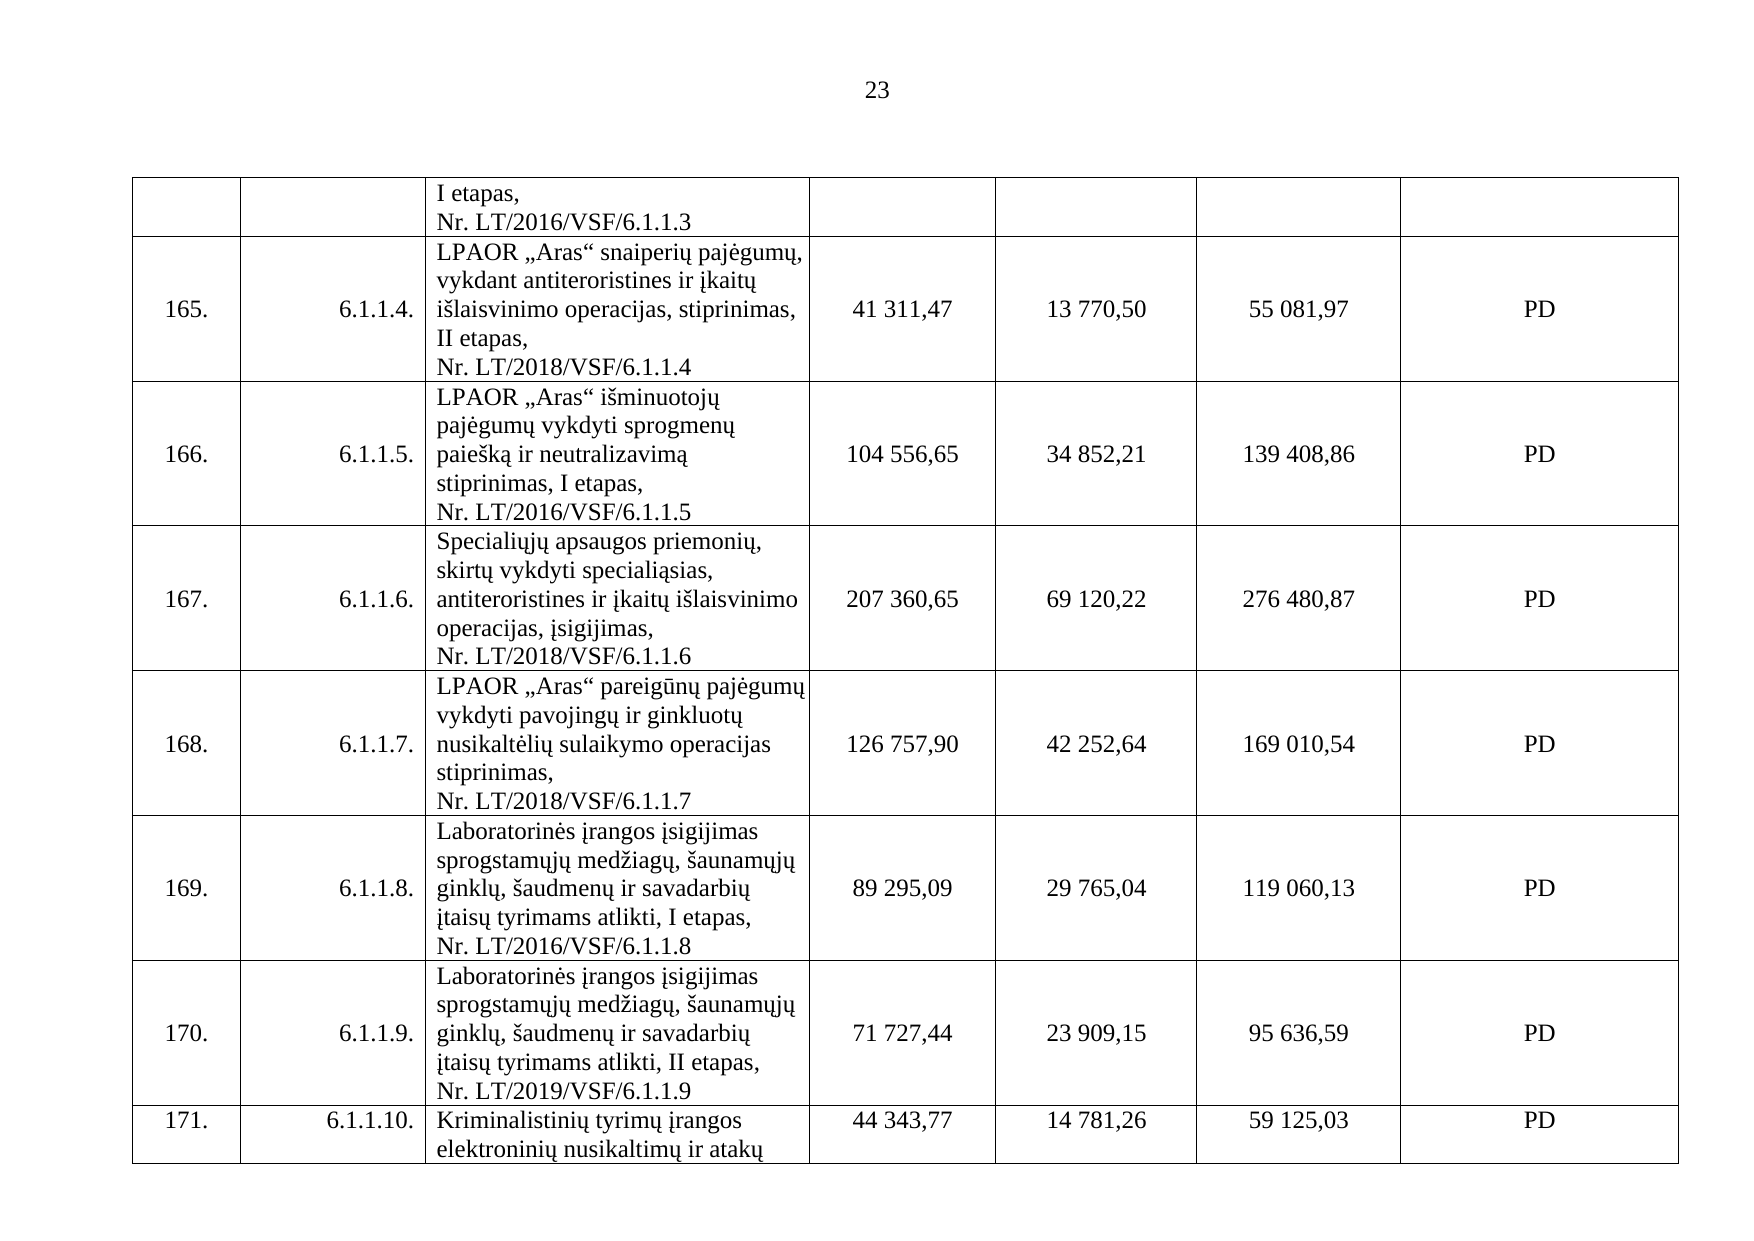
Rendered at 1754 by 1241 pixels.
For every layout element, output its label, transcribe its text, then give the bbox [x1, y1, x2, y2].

table_cell 44 343,77 [810, 1106, 995, 1163]
table_cell 6.1.1.4. [241, 237, 425, 381]
table_cell 69 120,22 [996, 526, 1196, 670]
table_cell [133, 178, 240, 236]
table_cell 170. [133, 961, 240, 1104]
table_cell [810, 178, 995, 236]
table_cell [1679, 525, 1684, 670]
table_cell 6.1.1.6. [241, 526, 425, 670]
table_cell 169 010,54 [1197, 671, 1400, 815]
table_cell PD [1401, 671, 1678, 815]
table_cell LPAOR „Aras“ išminuotojų pajėgumų vykdyti sprogmenų paiešką ir neutralizavimą stiprinimas, I etapas, Nr. LT/2016/VSF/6.1.1.5 [426, 382, 809, 525]
table_cell [241, 178, 425, 236]
table_cell [1197, 178, 1400, 236]
table_cell 168. [133, 671, 240, 815]
table_cell 23 909,15 [996, 961, 1196, 1104]
table_cell Kriminalistinių tyrimų įrangos elektroninių nusikaltimų ir atakų [426, 1106, 809, 1163]
table_cell [1679, 177, 1684, 236]
table_cell 139 408,86 [1197, 382, 1400, 525]
table_cell 6.1.1.5. [241, 382, 425, 525]
table_cell [1679, 670, 1684, 815]
table_cell PD [1401, 961, 1678, 1104]
table_cell 126 757,90 [810, 671, 995, 815]
table_cell 6.1.1.10. [241, 1106, 425, 1163]
table_cell PD [1401, 237, 1678, 381]
table_cell 13 770,50 [996, 237, 1196, 381]
table_cell 165. [133, 237, 240, 381]
table_cell 71 727,44 [810, 961, 995, 1104]
table_cell 104 556,65 [810, 382, 995, 525]
table_cell 171. [133, 1106, 240, 1163]
table_cell 55 081,97 [1197, 237, 1400, 381]
table_cell PD [1401, 526, 1678, 670]
table_cell 169. [133, 816, 240, 960]
table_cell [1401, 178, 1678, 236]
table_cell [1679, 815, 1684, 960]
table_cell [1679, 960, 1684, 1104]
table_cell LPAOR „Aras“ snaiperių pajėgumų, vykdant antiteroristines ir įkaitų išlaisvinimo operacijas, stiprinimas, II etapas, Nr. LT/2018/VSF/6.1.1.4 [426, 237, 809, 381]
table_cell Laboratorinės įrangos įsigijimas sprogstamųjų medžiagų, šaunamųjų ginklų, šaudmenų ir savadarbių įtaisų tyrimams atlikti, II etapas, Nr. LT/2019/VSF/6.1.1.9 [426, 961, 809, 1104]
table_cell 166. [133, 382, 240, 525]
table_cell 6.1.1.9. [241, 961, 425, 1104]
table_cell 34 852,21 [996, 382, 1196, 525]
table_cell PD [1401, 1106, 1678, 1163]
table_cell 29 765,04 [996, 816, 1196, 960]
table_cell [1679, 381, 1684, 525]
table_cell 6.1.1.8. [241, 816, 425, 960]
table_cell 167. [133, 526, 240, 670]
table_cell 119 060,13 [1197, 816, 1400, 960]
table_cell Laboratorinės įrangos įsigijimas sprogstamųjų medžiagų, šaunamųjų ginklų, šaudmenų ir savadarbių įtaisų tyrimams atlikti, I etapas, Nr. LT/2016/VSF/6.1.1.8 [426, 816, 809, 960]
table_cell 276 480,87 [1197, 526, 1400, 670]
table_cell 95 636,59 [1197, 961, 1400, 1104]
table_cell [996, 178, 1196, 236]
table_cell [1679, 1105, 1684, 1163]
table_cell 59 125,03 [1197, 1106, 1400, 1163]
table_cell LPAOR „Aras“ pareigūnų pajėgumų vykdyti pavojingų ir ginkluotų nusikaltėlių sulaikymo operacijas stiprinimas, Nr. LT/2018/VSF/6.1.1.7 [426, 671, 809, 815]
table_cell Specialiųjų apsaugos priemonių, skirtų vykdyti specialiąsias, antiteroristines ir įkaitų išlaisvinimo operacijas, įsigijimas, Nr. LT/2018/VSF/6.1.1.6 [426, 526, 809, 670]
table_cell 89 295,09 [810, 816, 995, 960]
table_cell 14 781,26 [996, 1106, 1196, 1163]
table_cell PD [1401, 816, 1678, 960]
table_cell I etapas, Nr. LT/2016/VSF/6.1.1.3 [426, 178, 809, 236]
table_cell 207 360,65 [810, 526, 995, 670]
table_cell 6.1.1.7. [241, 671, 425, 815]
table_cell [1679, 236, 1684, 381]
table_cell 42 252,64 [996, 671, 1196, 815]
table_cell 41 311,47 [810, 237, 995, 381]
table_cell PD [1401, 382, 1678, 525]
